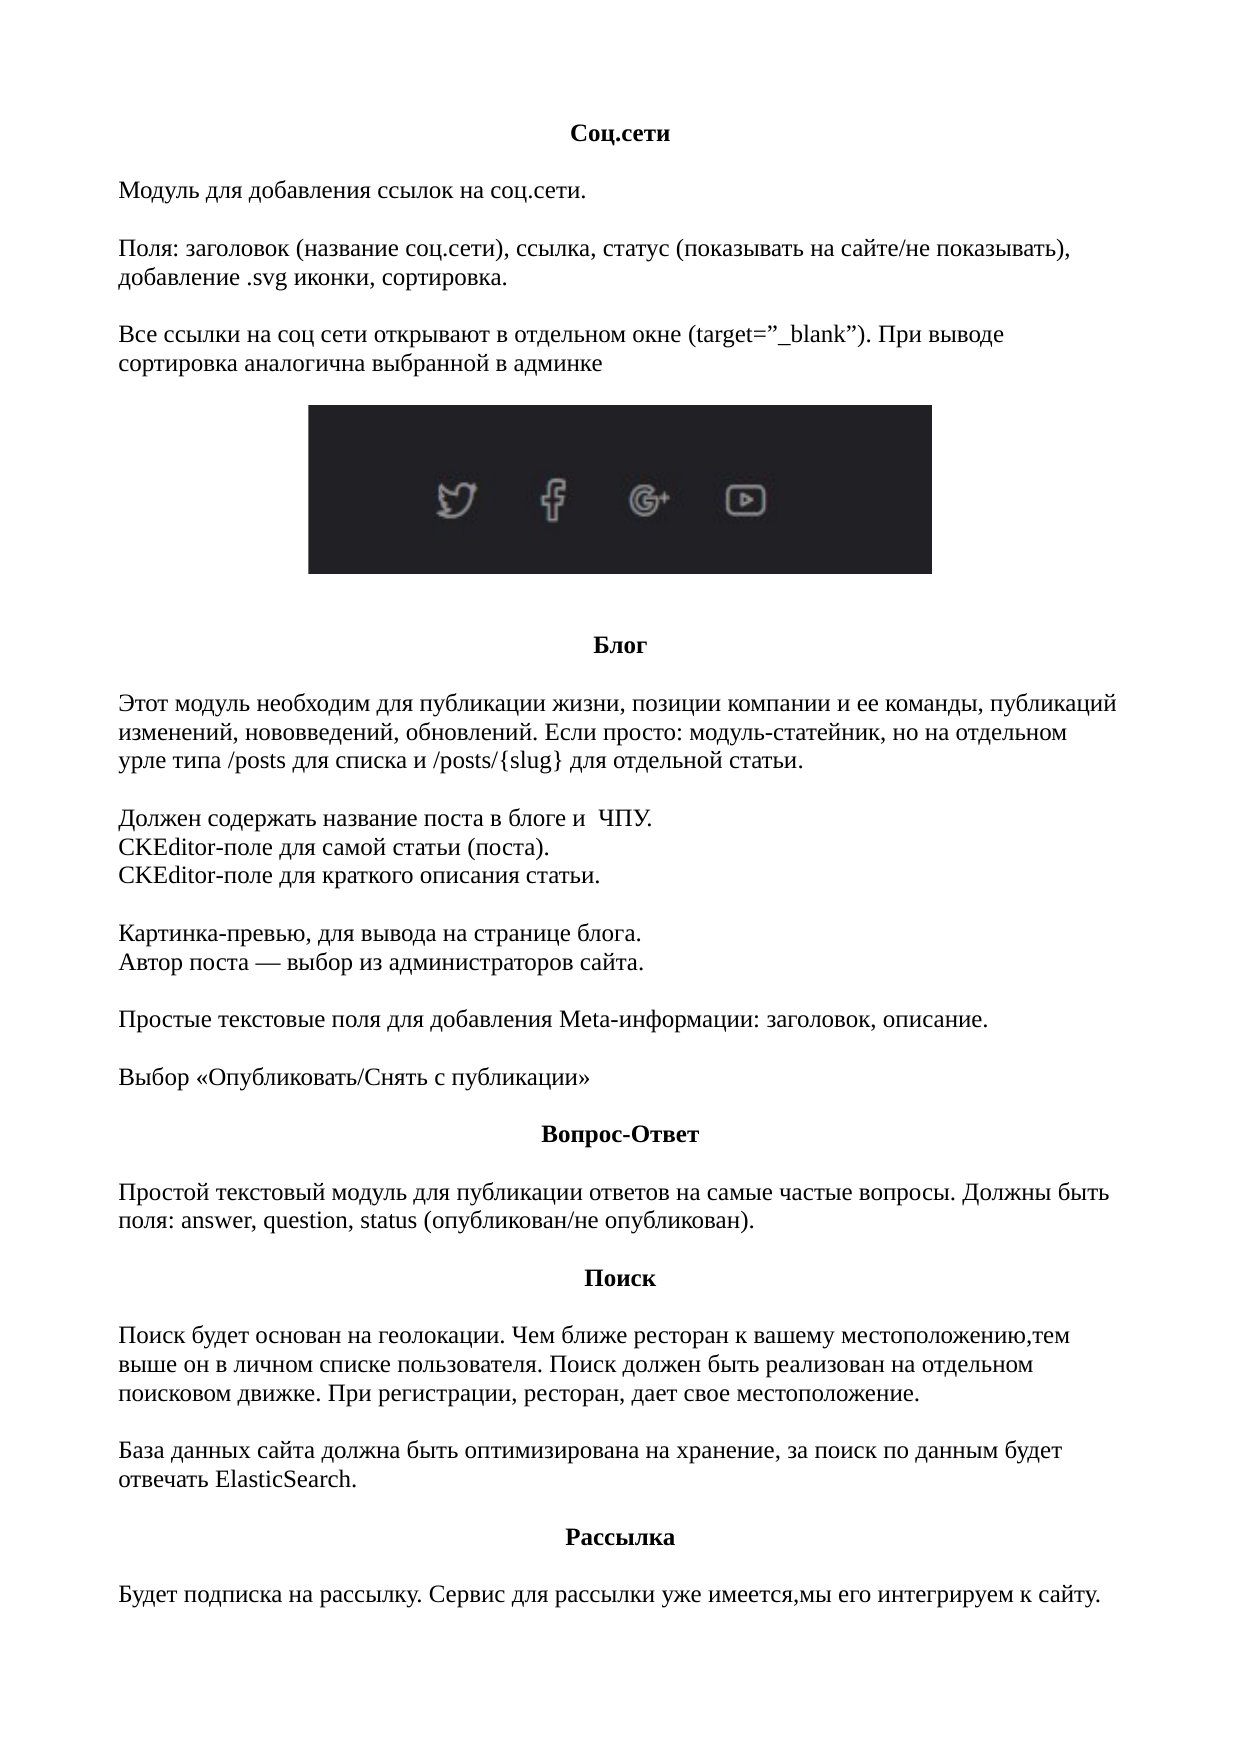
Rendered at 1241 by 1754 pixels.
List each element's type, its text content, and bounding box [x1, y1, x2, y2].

text CKEditor-поле для краткого описания статьи. [118, 861, 1122, 889]
text Все ссылки на соц сети открывают в отдельном окне (target=”_blank”). При выводе сортировка аналогична выбранной в админке [118, 319, 1122, 377]
text Поиск будет основан на геолокации. Чем ближе ресторан к вашему местоположению,тем выше он в личном списке пользователя. Поиск должен быть реализован на отдельном поисковом движке. При регистрации, ресторан, дает свое местоположение. [118, 1321, 1122, 1407]
text Простые текстовые поля для добавления Meta-информации: заголовок, описание. [118, 1004, 1122, 1033]
text Модуль для добавления ссылок на соц.сети. [118, 176, 1122, 204]
text Вопрос-Ответ [118, 1119, 1122, 1148]
text Автор поста — выбор из администраторов сайта. [118, 947, 1122, 976]
picture [308, 405, 932, 574]
text Простой текстовый модуль для публикации ответов на самые частые вопросы. Должны быть поля: answer, question, status (опубликован/не опубликован). [118, 1177, 1122, 1234]
text Рассылка [118, 1522, 1122, 1551]
text Поля: заголовок (название соц.сети), ссылка, статус (показывать на сайте/не показывать), добавление .svg иконки, сортировка. [118, 233, 1122, 291]
text Будет подписка на рассылку. Сервис для рассылки уже имеется,мы его интегрируем к сайту. [118, 1579, 1122, 1608]
text Этот модуль необходим для публикации жизни, позиции компании и ее команды, публикаций изменений, нововведений, обновлений. Если просто: модуль-статейник, но на отдельном урле типа /posts для списка и /posts/{slug} для отдельной статьи. Должен содержать название поста в блоге и ЧПУ. CKEditor-поле для самой статьи (поста). [118, 688, 1122, 861]
text Поиск [118, 1263, 1122, 1292]
text База данных сайта должна быть оптимизирована на хранение, за поиск по данным будет отвечать ElasticSearch. [118, 1436, 1122, 1493]
text Выбор «Опубликовать/Снять с публикации» [118, 1062, 1122, 1091]
text Картинка-превью, для вывода на странице блога. [118, 918, 1122, 947]
text Блог [118, 631, 1122, 659]
text Соц.сети [118, 118, 1122, 147]
